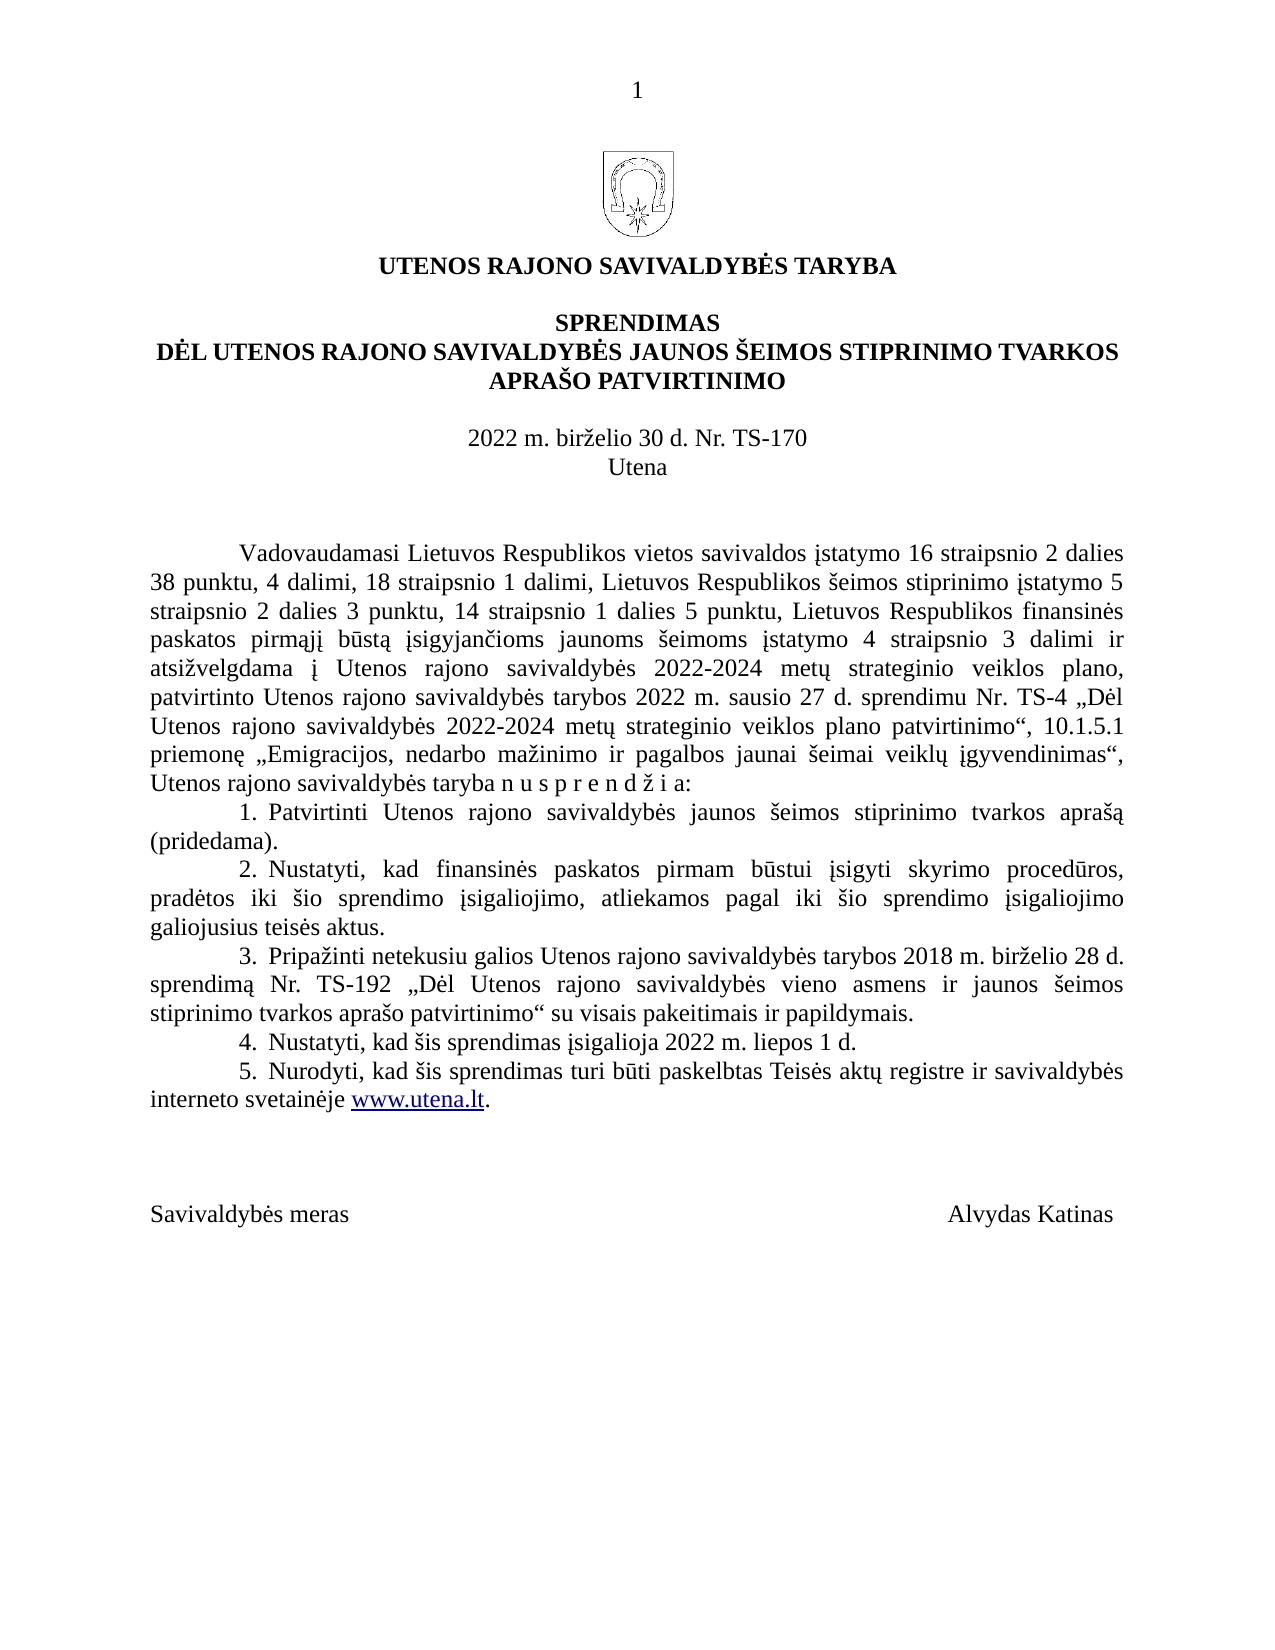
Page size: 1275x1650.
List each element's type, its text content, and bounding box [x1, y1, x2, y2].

text UTENOS RAJONO SAVIVALDYBĖS TARYBA [150, 251, 1125, 279]
text Vadovaudamasi Lietuvos Respublikos vietos savivaldos įstatymo 16 straipsnio 2 dalies 38 punktu, 4 dalimi, 18 straipsnio 1 dalimi, Lietuvos Respublikos šeimos stiprinimo įstatymo 5 straipsnio 2 dalies 3 punktu, 14 straipsnio 1 dalies 5 punktu, Lietuvos Respublikos finansinės paskatos pirmąjį būstą įsigyjančioms jaunoms šeimoms įstatymo 4 straipsnio 3 dalimi ir atsižvelgdama į Utenos rajono savivaldybės 2022-2024 metų strateginio veiklos plano, patvirtinto Utenos rajono savivaldybės tarybos 2022 m. sausio 27 d. sprendimu Nr. TS-4 „Dėl Utenos rajono savivaldybės 2022-2024 metų strateginio veiklos plano patvirtinimo“, 10.1.5.1 priemonę „Emigracijos, nedarbo mažinimo ir pagalbos jaunai šeimai veiklų įgyvendinimas“, Utenos rajono savivaldybės taryba nusprendžia: [150, 538, 1125, 797]
text 4. Nustatyti, kad šis sprendimas įsigalioja 2022 m. liepos 1 d. [150, 1027, 1125, 1056]
text Savivaldybės meras Alvydas Katinas [150, 1199, 1125, 1228]
text 2. Nustatyti, kad finansinės paskatos pirmam būstui įsigyti skyrimo procedūros, pradėtos iki šio sprendimo įsigaliojimo, atliekamos pagal iki šio sprendimo įsigaliojimo galiojusius teisės aktus. [150, 854, 1125, 941]
text DĖL UTENOS RAJONO SAVIVALDYBĖS jaunos ŠEIMOS STIPRINIMO tvarkos aprašo patvirtinimo [150, 337, 1125, 394]
text 1. Patvirtinti Utenos rajono savivaldybės jaunos šeimos stiprinimo tvarkos aprašą (pridedama). [150, 797, 1125, 854]
text 5. Nurodyti, kad šis sprendimas turi būti paskelbtas Teisės aktų registre ir savivaldybės interneto svetainėje www.utena.lt. [150, 1056, 1125, 1113]
text 3. Pripažinti netekusiu galios Utenos rajono savivaldybės tarybos 2018 m. birželio 28 d. sprendimą Nr. TS-192 „Dėl Utenos rajono savivaldybės vieno asmens ir jaunos šeimos stiprinimo tvarkos aprašo patvirtinimo“ su visais pakeitimais ir papildymais. [150, 941, 1125, 1027]
text SPRENDIMAS [150, 308, 1125, 337]
text 2022 m. birželio 30 d. Nr. TS-170 [150, 423, 1125, 452]
text Utena [150, 452, 1125, 481]
